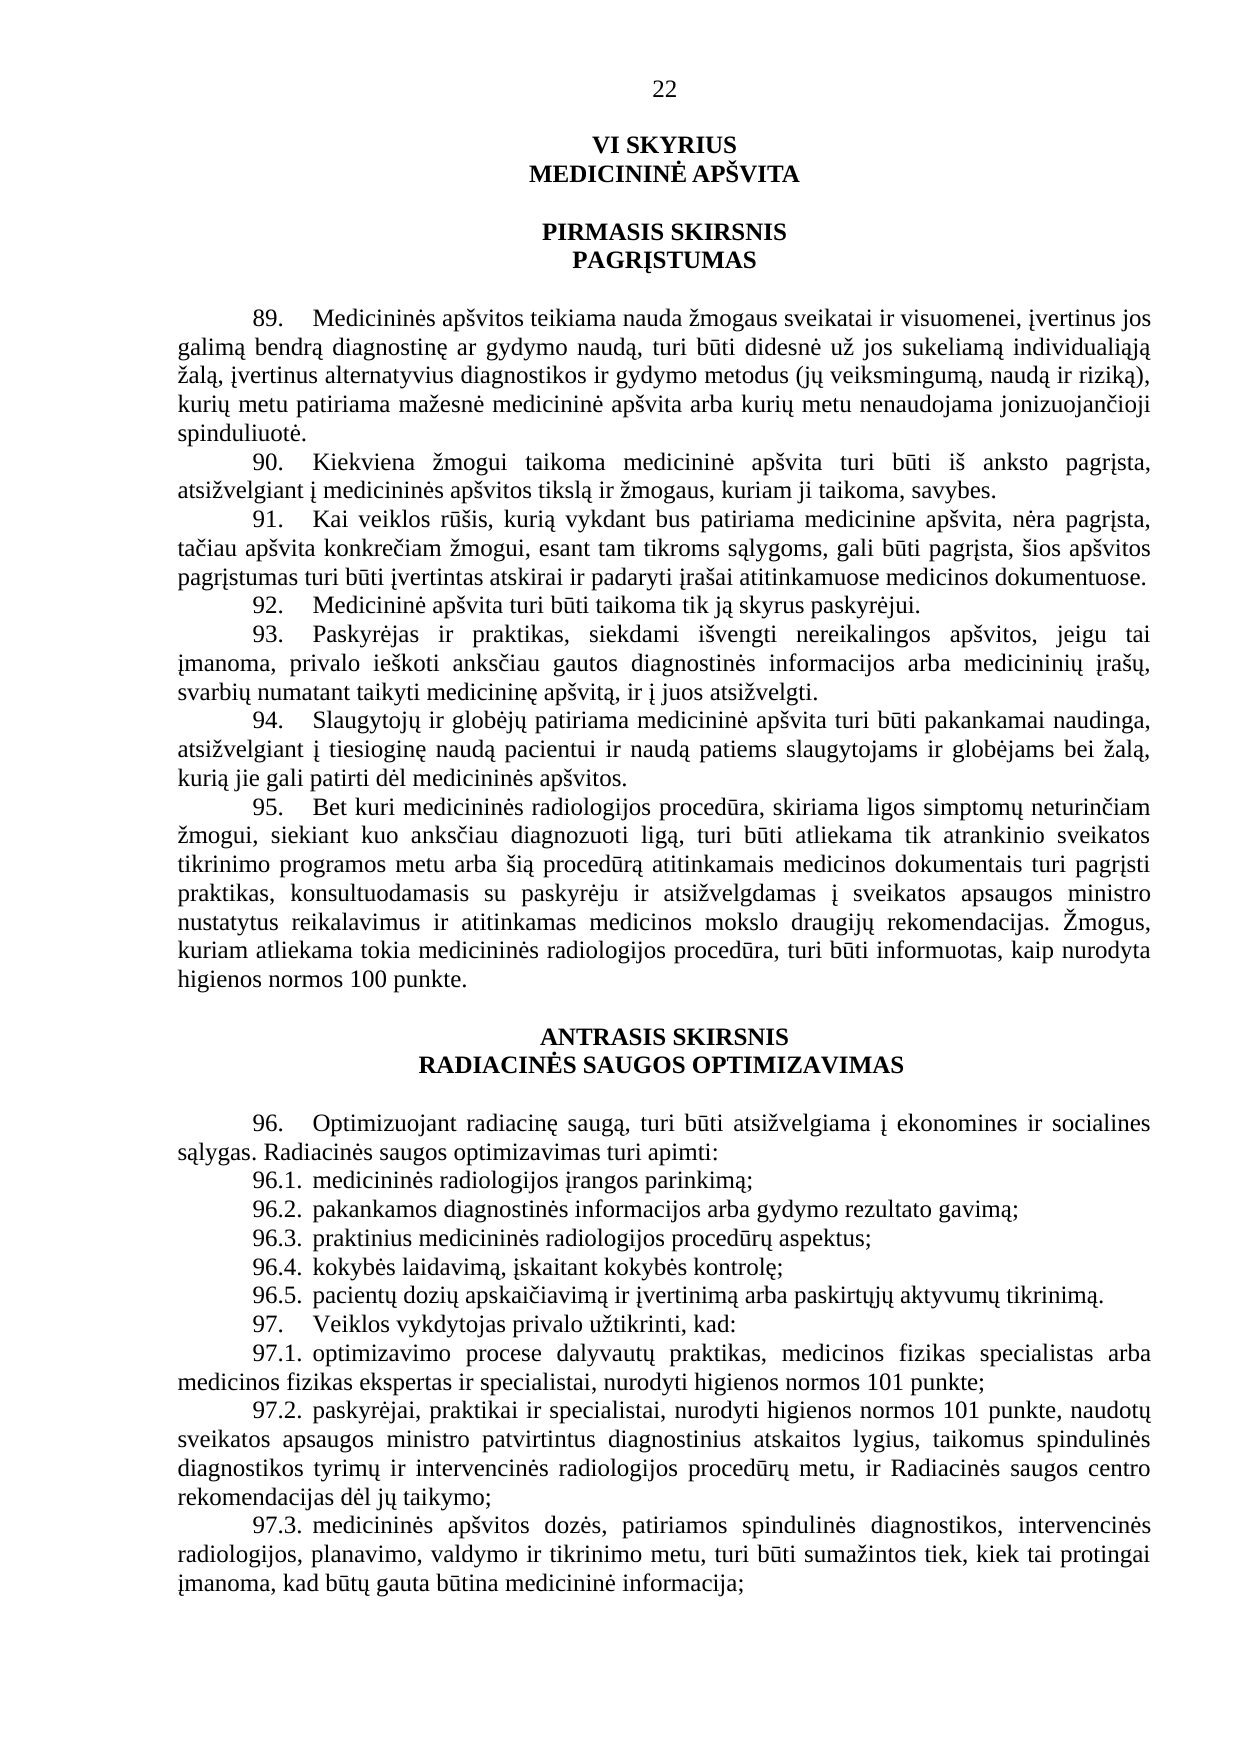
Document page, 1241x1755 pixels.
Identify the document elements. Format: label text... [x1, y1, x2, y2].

text 96.3. praktinius medicininės radiologijos procedūrų aspektus; [177, 1223, 1152, 1252]
text MEDICININĖ APŠVITA [177, 159, 1152, 188]
text 97. Veiklos vykdytojas privalo užtikrinti, kad: [177, 1309, 1152, 1338]
text 96.4. kokybės laidavimą, įskaitant kokybės kontrolę; [177, 1252, 1152, 1281]
text 95. Bet kuri medicininės radiologijos procedūra, skiriama ligos simptomų neturinčiam žmogui, siekiant kuo anksčiau diagnozuoti ligą, turi būti atliekama tik atrankinio sveikatos tikrinimo programos metu arba šią procedūrą atitinkamais medicinos dokumentais turi pagrįsti praktikas, konsultuodamasis su paskyrėju ir atsižvelgdamas į sveikatos apsaugos ministro nustatytus reikalavimus ir atitinkamas medicinos mokslo draugijų rekomendacijas. Žmogus, kuriam atliekama tokia medicininės radiologijos procedūra, turi būti informuotas, kaip nurodyta higienos normos 100 punkte. [177, 792, 1152, 993]
subtitle ANTRASIS SKIRSNIS [177, 1022, 1152, 1051]
subtitle RADIACINĖS SAUGOS OPTIMIZAVIMAS [177, 1051, 1152, 1079]
text 97.1. optimizavimo procese dalyvautų praktikas, medicinos fizikas specialistas arba medicinos fizikas ekspertas ir specialistai, nurodyti higienos normos 101 punkte; [177, 1338, 1152, 1396]
text 96. Optimizuojant radiacinę saugą, turi būti atsižvelgiama į ekonomines ir socialines sąlygas. Radiacinės saugos optimizavimas turi apimti: [177, 1108, 1152, 1166]
text 93. Paskyrėjas ir praktikas, siekdami išvengti nereikalingos apšvitos, jeigu tai įmanoma, privalo ieškoti anksčiau gautos diagnostinės informacijos arba medicininių įrašų, svarbių numatant taikyti medicininę apšvitą, ir į juos atsižvelgti. [177, 619, 1152, 706]
text 92. Medicininė apšvita turi būti taikoma tik ją skyrus paskyrėjui. [177, 591, 1152, 619]
text 91. Kai veiklos rūšis, kurią vykdant bus patiriama medicinine apšvita, nėra pagrįsta, tačiau apšvita konkrečiam žmogui, esant tam tikroms sąlygoms, gali būti pagrįsta, šios apšvitos pagrįstumas turi būti įvertintas atskirai ir padaryti įrašai atitinkamuose medicinos dokumentuose. [177, 504, 1152, 591]
text 97.2. paskyrėjai, praktikai ir specialistai, nurodyti higienos normos 101 punkte, naudotų sveikatos apsaugos ministro patvirtintus diagnostinius atskaitos lygius, taikomus spindulinės diagnostikos tyrimų ir intervencinės radiologijos procedūrų metu, ir Radiacinės saugos centro rekomendacijas dėl jų taikymo; [177, 1396, 1152, 1511]
text 90. Kiekviena žmogui taikoma medicininė apšvita turi būti iš anksto pagrįsta, atsižvelgiant į medicininės apšvitos tikslą ir žmogaus, kuriam ji taikoma, savybes. [177, 447, 1152, 504]
text 96.2. pakankamos diagnostinės informacijos arba gydymo rezultato gavimą; [177, 1194, 1152, 1223]
text VI SKYRIUS [177, 131, 1152, 159]
subtitle PIRMASIS SKIRSNIS [177, 217, 1152, 246]
text 94. Slaugytojų ir globėjų patiriama medicininė apšvita turi būti pakankamai naudinga, atsižvelgiant į tiesioginę naudą pacientui ir naudą patiems slaugytojams ir globėjams bei žalą, kurią jie gali patirti dėl medicininės apšvitos. [177, 706, 1152, 792]
text 89. Medicininės apšvitos teikiama nauda žmogaus sveikatai ir visuomenei, įvertinus jos galimą bendrą diagnostinę ar gydymo naudą, turi būti didesnė už jos sukeliamą individualiąją žalą, įvertinus alternatyvius diagnostikos ir gydymo metodus (jų veiksmingumą, naudą ir riziką), kurių metu patiriama mažesnė medicininė apšvita arba kurių metu nenaudojama jonizuojančioji spinduliuotė. [177, 303, 1152, 447]
subtitle PAGRĮSTUMAS [177, 246, 1152, 274]
text 96.1. medicininės radiologijos įrangos parinkimą; [177, 1166, 1152, 1194]
text 97.3. medicininės apšvitos dozės, patiriamos spindulinės diagnostikos, intervencinės radiologijos, planavimo, valdymo ir tikrinimo metu, turi būti sumažintos tiek, kiek tai protingai įmanoma, kad būtų gauta būtina medicininė informacija; [177, 1511, 1152, 1597]
text 96.5. pacientų dozių apskaičiavimą ir įvertinimą arba paskirtųjų aktyvumų tikrinimą. [177, 1281, 1152, 1309]
